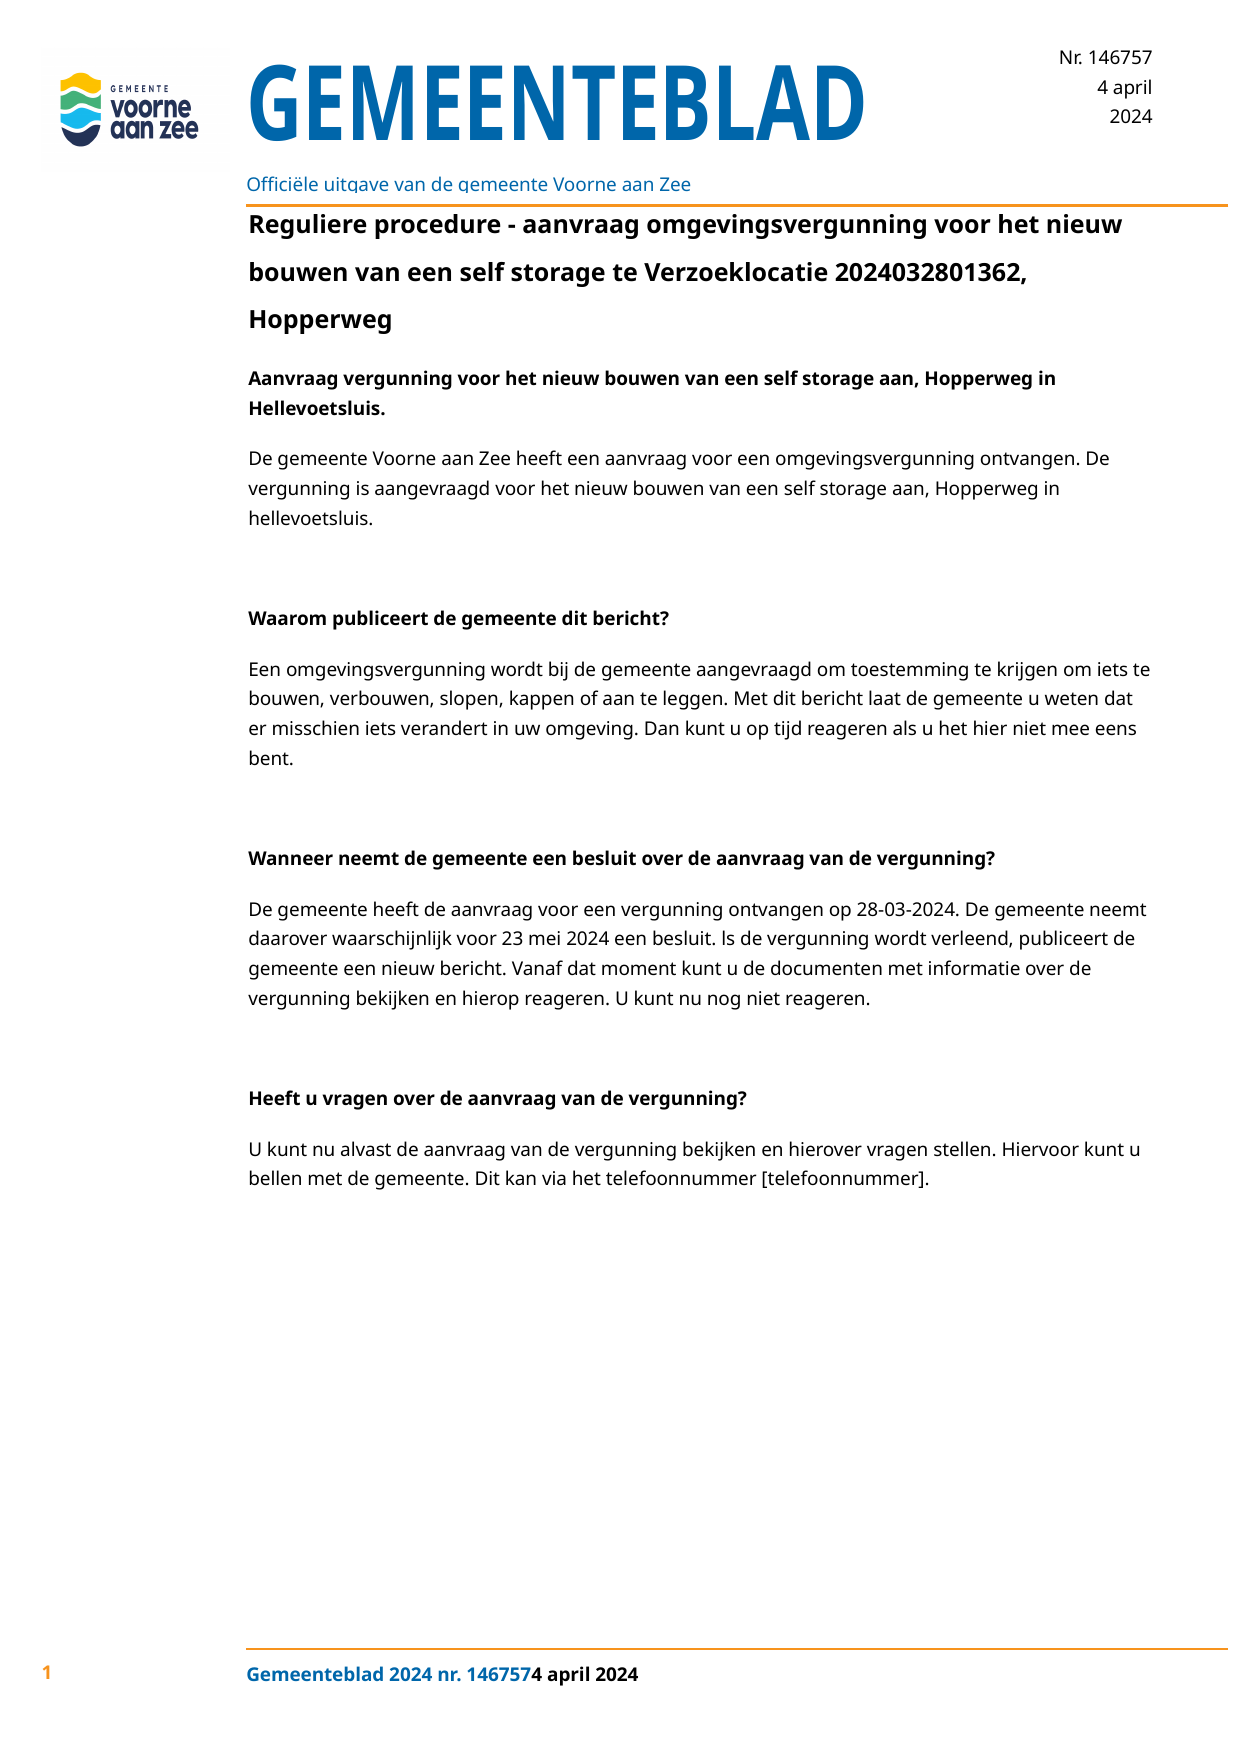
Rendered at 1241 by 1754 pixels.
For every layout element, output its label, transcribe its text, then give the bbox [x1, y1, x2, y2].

text Wanneer neemt de gemeente een besluit over de aanvraag van de vergunning? [248, 846, 1152, 871]
text Reguliere procedure - aanvraag omgevingsvergunning voor het nieuw bouwen van een self storage te Verzoeklocatie 2024032801362, Hopperweg [248, 207, 1152, 336]
text Heeft u vragen over de aanvraag van de vergunning? [248, 1086, 1152, 1111]
text Een omgevingsvergunning wordt bij de gemeente aangevraagd om toestemming te krijgen om iets te bouwen, verbouwen, slopen, kappen of aan te leggen. Met dit bericht laat de gemeente u weten dat er misschien iets verandert in uw omgeving. Dan kunt u op tijd reageren als u het hier niet mee eens bent. [248, 656, 1152, 770]
text De gemeente Voorne aan Zee heeft een aanvraag voor een omgevingsvergunning ontvangen. De vergunning is aangevraagd voor het nieuw bouwen van een self storage aan, Hopperweg in hellevoetsluis. [248, 446, 1152, 530]
picture [41, 47, 231, 172]
text Waarom publiceert de gemeente dit bericht? [248, 606, 1152, 631]
text Aanvraag vergunning voor het nieuw bouwen van een self storage aan, Hopperweg in Hellevoetsluis. [248, 366, 1152, 421]
text De gemeente heeft de aanvraag voor een vergunning ontvangen op 28-03-2024. De gemeente neemt daarover waarschijnlijk voor 23 mei 2024 een besluit. ls de vergunning wordt verleend, publiceert de gemeente een nieuw bericht. Vanaf dat moment kunt u de documenten met informatie over de vergunning bekijken en hierop reageren. U kunt nu nog niet reageren. [248, 896, 1152, 1010]
text U kunt nu alvast de aanvraag van de vergunning bekijken en hierover vragen stellen. Hiervoor kunt u bellen met de gemeente. Dit kan via het telefoonnummer [telefoonnummer]. [248, 1136, 1152, 1191]
